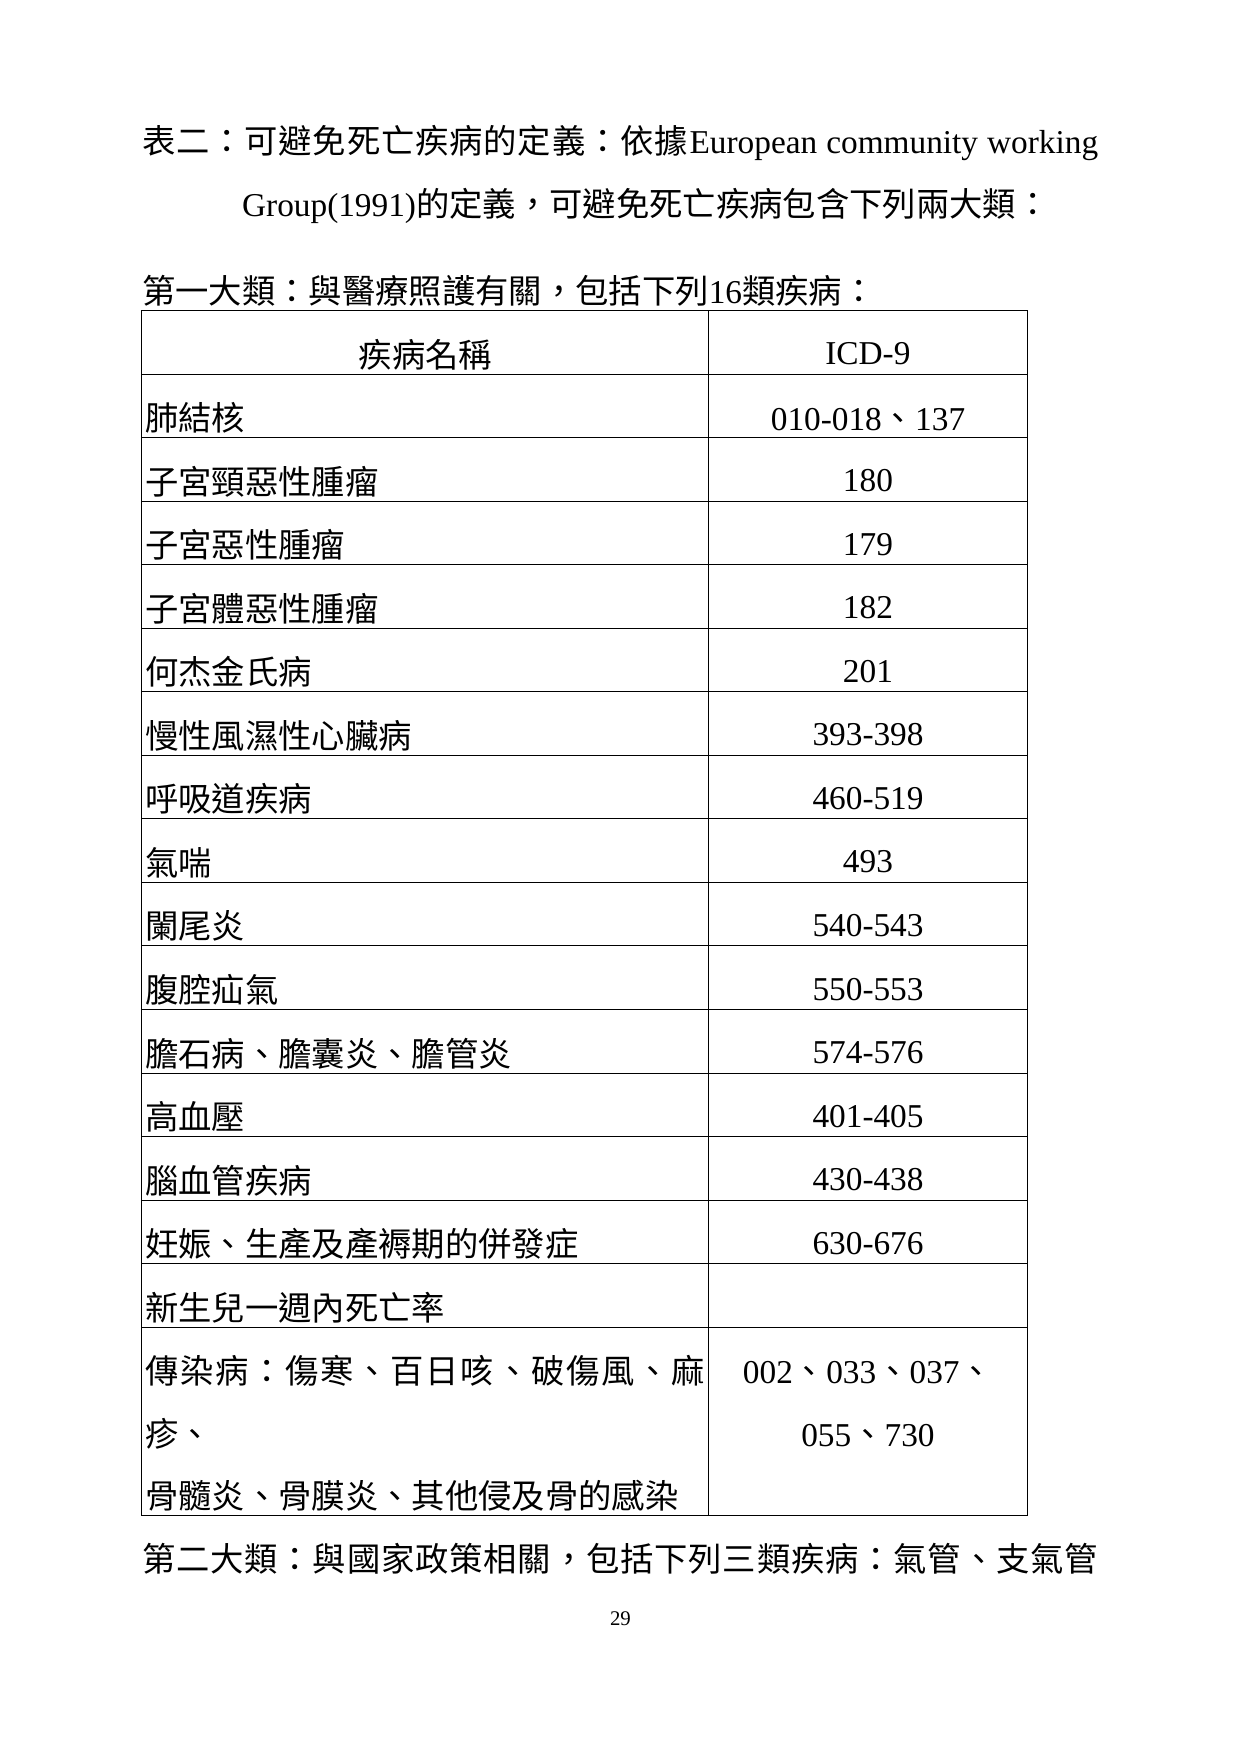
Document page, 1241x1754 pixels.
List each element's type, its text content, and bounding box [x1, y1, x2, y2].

table_cell 傳染病：傷寒、百日咳、破傷風、麻疹、 骨髓炎、骨膜炎、其他侵及骨的感染 [142, 1328, 708, 1515]
text 第一大類：與醫療照護有關，包括下列16類疾病： [142, 247, 1098, 310]
table_cell 新生兒一週內死亡率 [142, 1264, 708, 1327]
table_cell 子宮惡性腫瘤 [142, 502, 708, 564]
table_cell 180 [709, 438, 1027, 501]
table_cell 574-576 [709, 1010, 1027, 1072]
table_cell 慢性風濕性心臟病 [142, 692, 708, 755]
table_cell 高血壓 [142, 1074, 708, 1136]
table_cell 子宮體惡性腫瘤 [142, 565, 708, 628]
table_header ICD-9 [709, 311, 1027, 373]
table_cell 腦血管疾病 [142, 1137, 708, 1199]
table_cell 630-676 [709, 1201, 1027, 1263]
table_cell 妊娠、生產及產褥期的併發症 [142, 1201, 708, 1263]
table_cell 460-519 [709, 756, 1027, 818]
table_cell 肺結核 [142, 375, 708, 437]
table_cell 393-398 [709, 692, 1027, 755]
table_cell 子宮頸惡性腫瘤 [142, 438, 708, 501]
table_cell 201 [709, 629, 1027, 691]
table_cell 179 [709, 502, 1027, 564]
table_cell 膽石病、膽囊炎、膽管炎 [142, 1010, 708, 1072]
table_cell 430-438 [709, 1137, 1027, 1199]
table_header 疾病名稱 [142, 311, 708, 373]
table_cell 010-018、137 [709, 375, 1027, 437]
table_cell 氣喘 [142, 819, 708, 882]
table_cell 闌尾炎 [142, 883, 708, 945]
table_cell 493 [709, 819, 1027, 882]
table_cell 何杰金氏病 [142, 629, 708, 691]
table_cell 550-553 [709, 946, 1027, 1009]
table_cell 540-543 [709, 883, 1027, 945]
table_cell 401-405 [709, 1074, 1027, 1136]
table_cell 182 [709, 565, 1027, 628]
text 第二大類：與國家政策相關，包括下列三類疾病：氣管、支氣管 [142, 1535, 1098, 1581]
table_cell [709, 1264, 1027, 1327]
table_cell 腹腔疝氣 [142, 946, 708, 1009]
text 表二：可避免死亡疾病的定義：依據European community working Group(1991)的定義，可避免死亡疾病包含下列兩大類： [142, 97, 1098, 222]
table_cell 呼吸道疾病 [142, 756, 708, 818]
table_cell 002、033、037、 055、730 [709, 1328, 1027, 1515]
